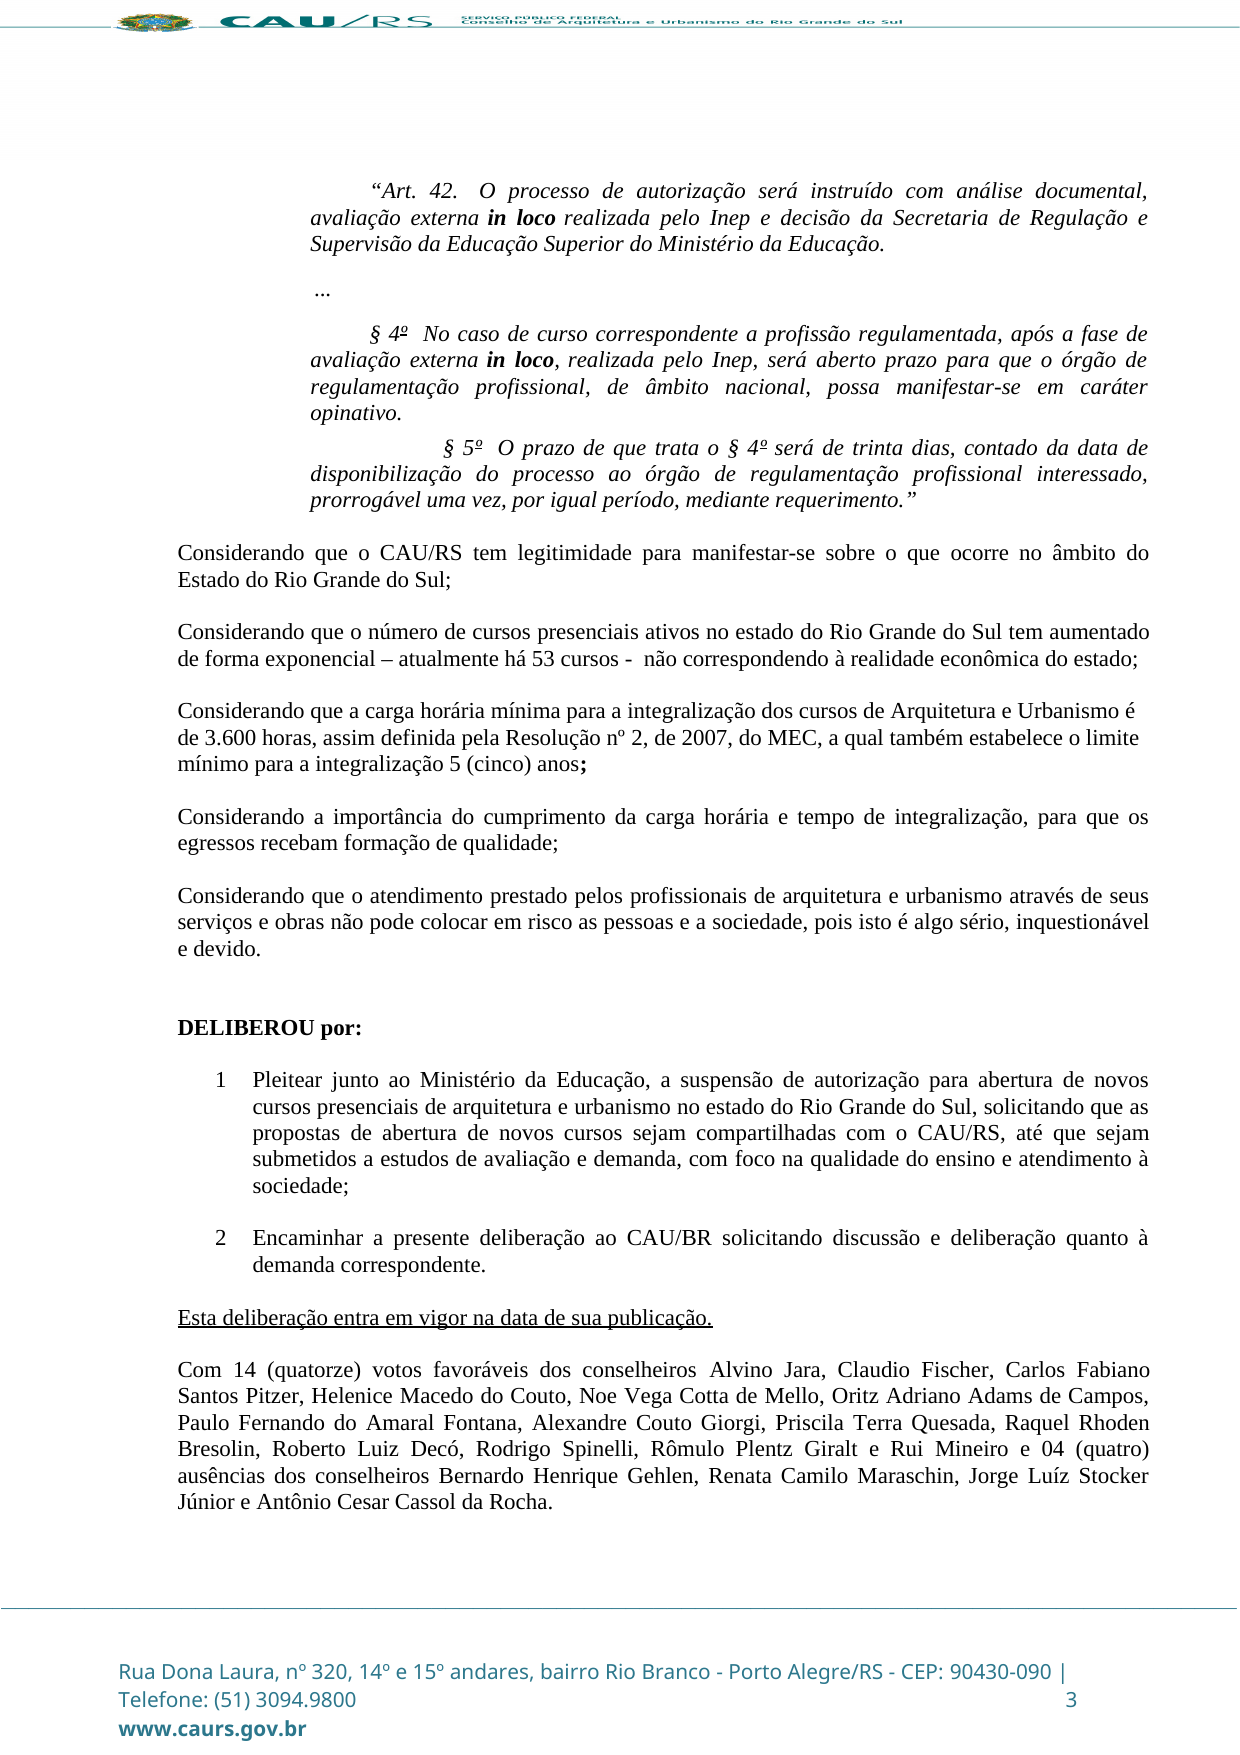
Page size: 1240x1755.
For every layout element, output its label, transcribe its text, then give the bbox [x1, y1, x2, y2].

list Pleitear junto ao Ministério da Educação, a suspensão de autorização para abertura de novos cursos presenciais de arquitetura e urbanismo no estado do Rio Grande do Sul, solicitando que as propostas de abertura de novos cursos sejam compartilhadas com o CAU/RS, até que sejam submetidos a estudos de avaliação e demanda, com foco na qualidade do ensino e atendimento à sociedade; [215, 1066, 1151, 1198]
text Considerando a importância do cumprimento da carga horária e tempo de integralização, para que os egressos recebam formação de qualidade; [177, 803, 1151, 856]
text DELIBEROU por: [177, 1014, 1151, 1040]
text ... [177, 275, 1151, 301]
text “Art. 42. O processo de autorização será instruído com análise documental, avaliação externa in loco realizada pelo Inep e decisão da Secretaria de Regulação e Supervisão da Educação Superior do Ministério da Educação. [310, 177, 1151, 256]
text Considerando que o atendimento prestado pelos profissionais de arquitetura e urbanismo através de seus serviços e obras não pode colocar em risco as pessoas e a sociedade, pois isto é algo sério, inquestionável e devido. [177, 882, 1151, 961]
text Esta deliberação entra em vigor na data de sua publicação. [177, 1303, 1151, 1330]
text Considerando que a carga horária mínima para a integralização dos cursos de Arquitetura e Urbanismo é de 3.600 horas, assim definida pela Resolução nº 2, de 2007, do MEC, a qual também estabelece o limite mínimo para a integralização 5 (cinco) anos; [177, 697, 1151, 776]
text § 4º No caso de curso correspondente a profissão regulamentada, após a fase de avaliação externa in loco, realizada pelo Inep, será aberto prazo para que o órgão de regulamentação profissional, de âmbito nacional, possa manifestar-se em caráter opinativo. [310, 320, 1151, 426]
text § 5º O prazo de que trata o § 4º será de trinta dias, contado da data de disponibilização do processo ao órgão de regulamentação profissional interessado, prorrogável uma vez, por igual período, mediante requerimento.” [310, 434, 1151, 513]
text Considerando que o CAU/RS tem legitimidade para manifestar-se sobre o que ocorre no âmbito do Estado do Rio Grande do Sul; [177, 539, 1151, 592]
text Com 14 (quatorze) votos favoráveis dos conselheiros Alvino Jara, Claudio Fischer, Carlos Fabiano Santos Pitzer, Helenice Macedo do Couto, Noe Vega Cotta de Mello, Oritz Adriano Adams de Campos, Paulo Fernando do Amaral Fontana, Alexandre Couto Giorgi, Priscila Terra Quesada, Raquel Rhoden Bresolin, Roberto Luiz Decó, Rodrigo Spinelli, Rômulo Plentz Giralt e Rui Mineiro e 04 (quatro) ausências dos conselheiros Bernardo Henrique Gehlen, Renata Camilo Maraschin, Jorge Luíz Stocker Júnior e Antônio Cesar Cassol da Rocha. [177, 1356, 1151, 1514]
text Considerando que o número de cursos presenciais ativos no estado do Rio Grande do Sul tem aumentado de forma exponencial – atualmente há 53 cursos - não correspondendo à realidade econômica do estado; [177, 618, 1151, 671]
list Encaminhar a presente deliberação ao CAU/BR solicitando discussão e deliberação quanto à demanda correspondente. [215, 1224, 1151, 1277]
